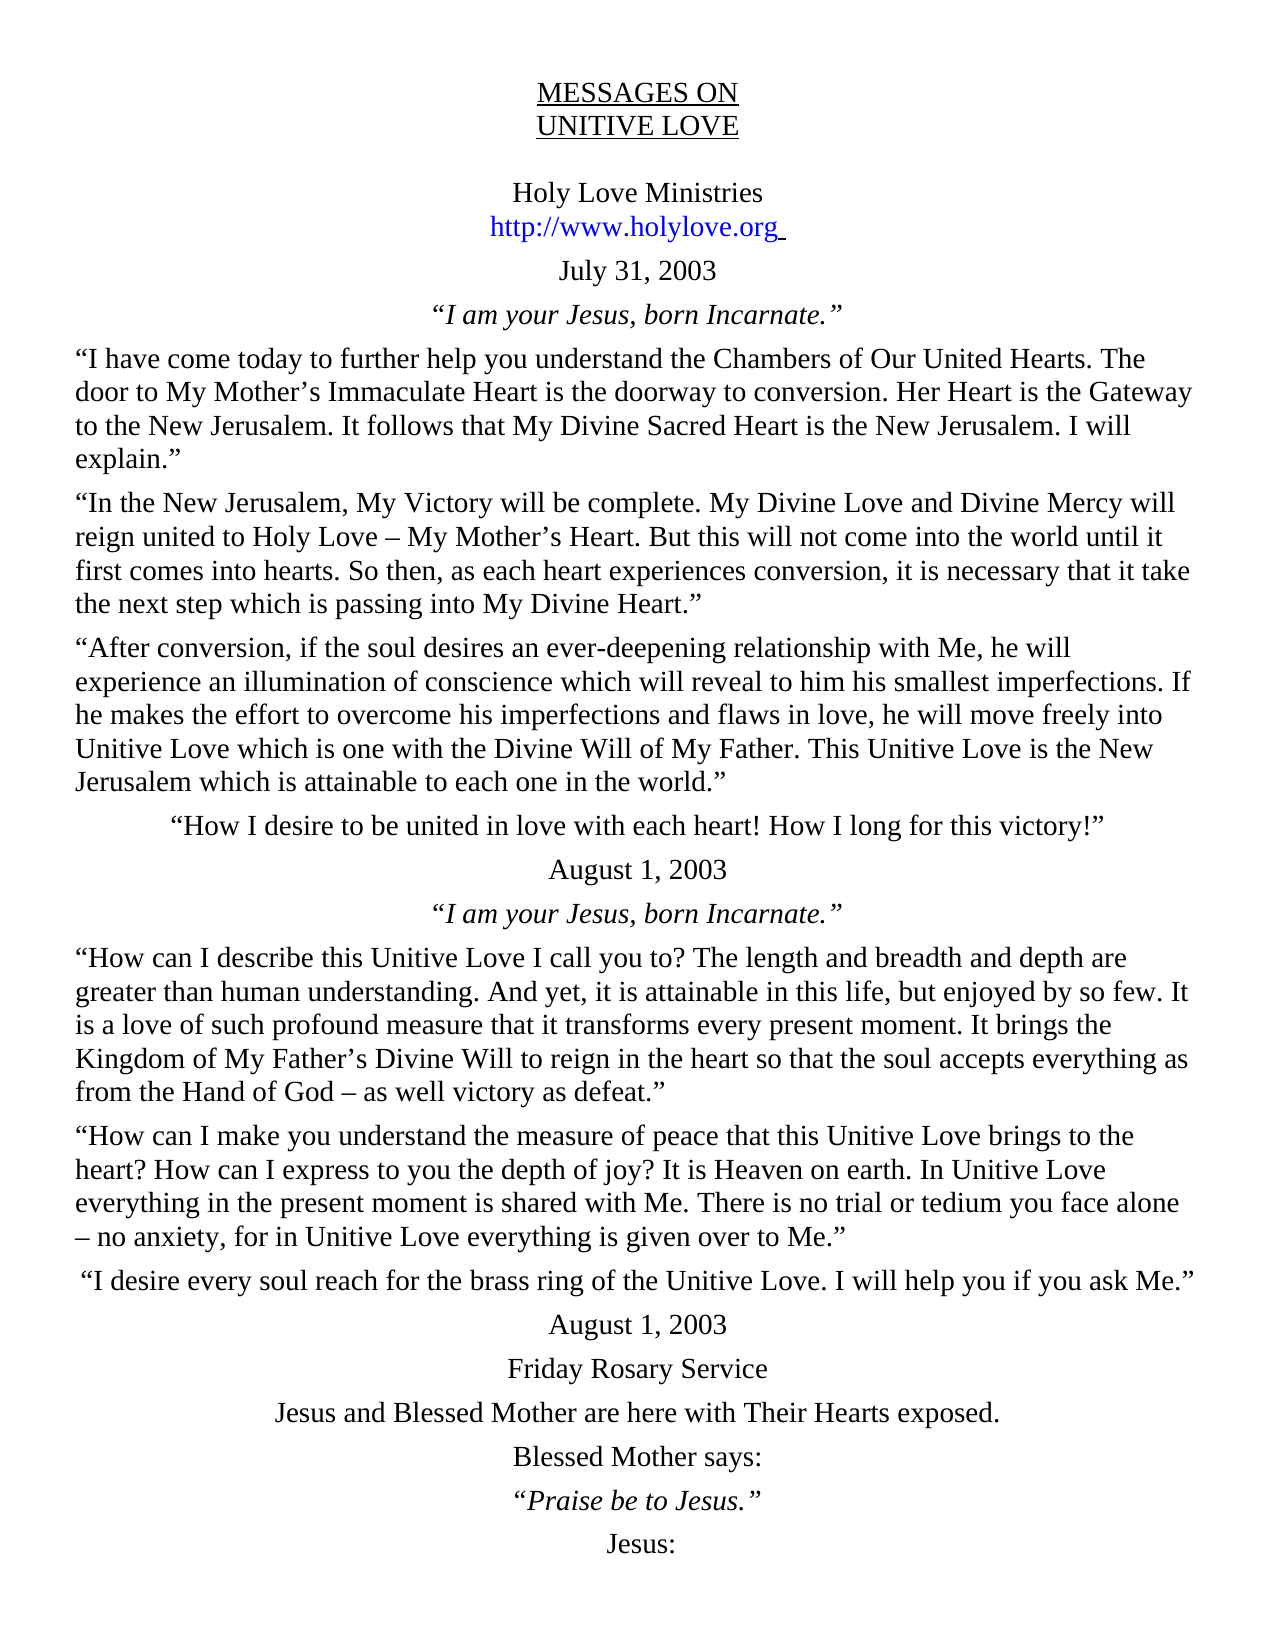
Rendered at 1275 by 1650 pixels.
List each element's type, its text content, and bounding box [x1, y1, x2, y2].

text Jesus: [75, 1527, 1200, 1560]
text Holy Love Ministries [75, 176, 1200, 209]
text August 1, 2003 [75, 852, 1200, 886]
text July 31, 2003 [75, 253, 1200, 287]
text “Praise be to Jesus.” [75, 1483, 1200, 1516]
text “I am your Jesus, born Incarnate.” [75, 297, 1200, 331]
text “How I desire to be united in love with each heart! How I long for this victory!” [75, 808, 1200, 842]
text “I have come today to further help you understand the Chambers of Our United Hearts. The door to My Mother’s Immaculate Heart is the doorway to conversion. Her Heart is the Gateway to the New Jerusalem. It follows that My Divine Sacred Heart is the New Jerusalem. I will explain.” [75, 341, 1200, 475]
text “How can I make you understand the measure of peace that this Unitive Love brings to the heart? How can I express to you the depth of joy? It is Heaven on earth. In Unitive Love everything in the present moment is shared with Me. There is no trial or tedium you face alone – no anxiety, for in Unitive Love everything is given over to Me.” [75, 1118, 1200, 1252]
text MESSAGES ON [75, 75, 1200, 108]
text Blessed Mother says: [75, 1439, 1200, 1472]
text Jesus and Blessed Mother are here with Their Hearts exposed. [75, 1395, 1200, 1428]
text “I am your Jesus, born Incarnate.” [75, 896, 1200, 930]
text UNITIVE LOVE [75, 108, 1200, 142]
text http://www.holylove.org [75, 209, 1200, 243]
text August 1, 2003 [75, 1307, 1200, 1340]
text “I desire every soul reach for the brass ring of the Unitive Love. I will help you if you ask Me.” [75, 1263, 1200, 1296]
text “In the New Jerusalem, My Victory will be complete. My Divine Love and Divine Mercy will reign united to Holy Love – My Mother’s Heart. But this will not come into the world until it first comes into hearts. So then, as each heart experiences conversion, it is necessary that it take the next step which is passing into My Divine Heart.” [75, 486, 1200, 620]
text “After conversion, if the soul desires an ever-deepening relationship with Me, he will experience an illumination of conscience which will reveal to him his smallest imperfections. If he makes the effort to overcome his imperfections and flaws in love, he will move freely into Unitive Love which is one with the Divine Will of My Father. This Unitive Love is the New Jerusalem which is attainable to each one in the world.” [75, 630, 1200, 798]
text Friday Rosary Service [75, 1351, 1200, 1384]
text “How can I describe this Unitive Love I call you to? The length and breadth and depth are greater than human understanding. And yet, it is attainable in this life, but enjoyed by so few. It is a love of such profound measure that it transforms every present moment. It brings the Kingdom of My Father’s Divine Will to reign in the heart so that the soul accepts everything as from the Hand of God – as well victory as defeat.” [75, 940, 1200, 1108]
